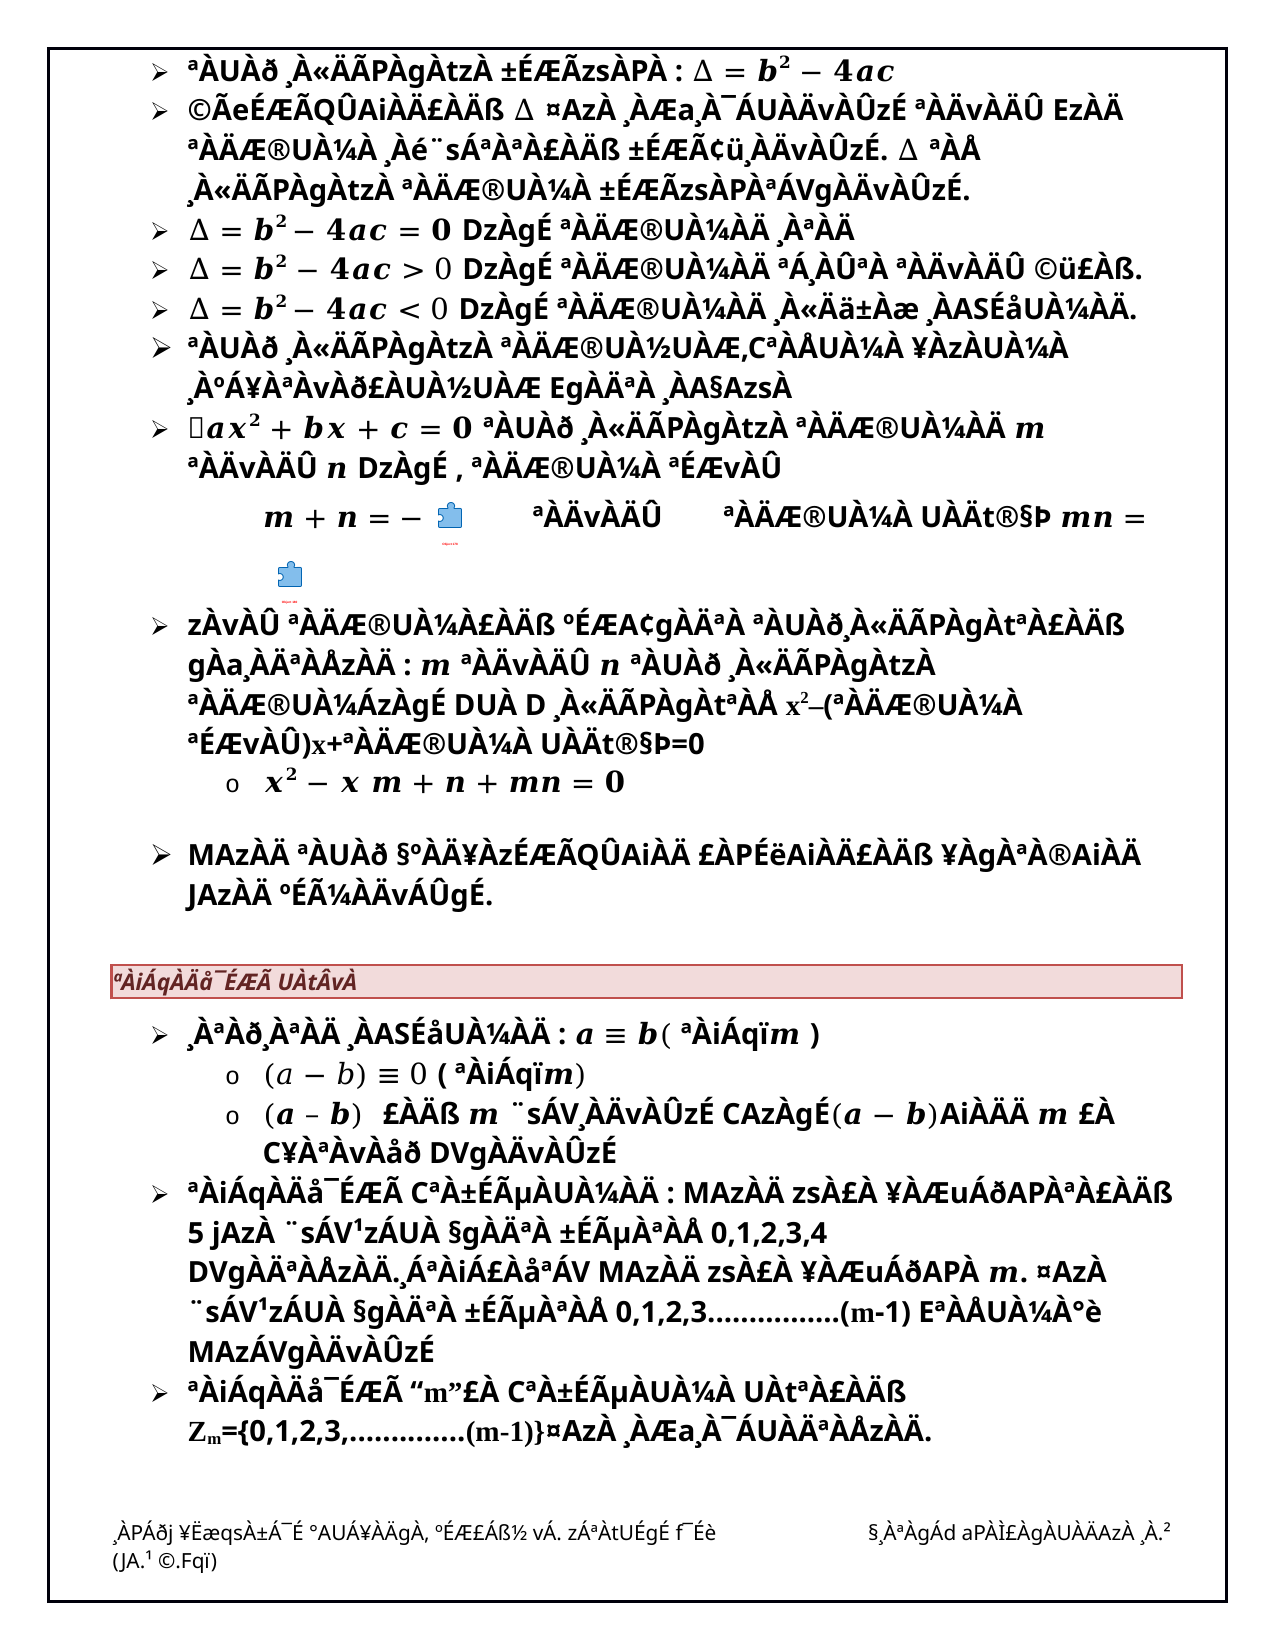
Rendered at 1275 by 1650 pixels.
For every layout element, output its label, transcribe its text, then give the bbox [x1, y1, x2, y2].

list zÀvÀÛ ªÀÄÆ®UÀ¼À£ÀÄß ºÉÆA¢gÀÄªÀ ªÀUÀð¸À«ÄÃPÀgÀtªÀ£ÀÄß gÀa¸ÀÄªÀÅzÀÄ : 𝒎 ªÀÄvÀÄÛ 𝒏 ªÀUÀð ¸À«ÄÃPÀgÀtzÀ ªÀÄÆ®UÀ¼ÁzÀgÉ DUÀ D ¸À«ÄÃPÀgÀtªÀÅ x2–(ªÀÄÆ®UÀ¼À ªÉÆvÀÛ)x+ªÀÄÆ®UÀ¼À UÀÄt®§Þ=0 [150, 604, 1181, 763]
list (𝑎 − 𝑏) ≡ 0 ( ªÀiÁqï𝒎) [225, 1053, 1181, 1093]
text 𝒎 + 𝒏 = − ªÀÄvÀÄÛ ªÀÄÆ®UÀ¼À UÀÄt®§Þ 𝒎𝒏 = [262, 487, 1181, 604]
list 𝒂𝒙𝟐 + 𝒃𝒙 + 𝒄 = 𝟎 ªÀUÀð ¸À«ÄÃPÀgÀtzÀ ªÀÄÆ®UÀ¼ÀÄ 𝒎 ªÀÄvÀÄÛ 𝒏 DzÀgÉ , ªÀÄÆ®UÀ¼À ªÉÆvÀÛ [150, 407, 1181, 487]
list Δ = 𝒃𝟐 − 𝟒𝒂𝒄 < 0 DzÀgÉ ªÀÄÆ®UÀ¼ÀÄ ¸À«Ää±Àæ ¸ÀASÉåUÀ¼ÀÄ. [150, 288, 1181, 328]
list Δ = 𝒃𝟐 − 𝟒𝒂𝒄 > 0 DzÀgÉ ªÀÄÆ®UÀ¼ÀÄ ªÁ¸ÀÛªÀ ªÀÄvÀÄÛ ©ü£Àß. [150, 248, 1181, 288]
list Δ = 𝒃𝟐 − 𝟒𝒂𝒄 = 𝟎 DzÀgÉ ªÀÄÆ®UÀ¼ÀÄ ¸ÀªÀÄ [150, 209, 1181, 248]
list ¸ÀªÀð¸ÀªÀÄ ¸ÀASÉåUÀ¼ÀÄ : 𝒂 ≡ 𝒃( ªÀiÁqï𝒎 ) [150, 1014, 1181, 1053]
list (𝒂 – 𝒃) £ÀÄß 𝒎 ¨sÁV¸ÀÄvÀÛzÉ CAzÀgÉ(𝒂 − 𝒃)AiÀÄÄ 𝒎 £À C¥ÀªÀvÀåð DVgÀÄvÀÛzÉ [225, 1093, 1181, 1172]
list ©ÃeÉÆÃQÛAiÀÄ£ÀÄß Δ ¤AzÀ ¸ÀÆa¸À¯ÁUÀÄvÀÛzÉ ªÀÄvÀÄÛ EzÀÄ ªÀÄÆ®UÀ¼À ¸Àé¨sÁªÀªÀ£ÀÄß ±ÉÆÃ¢ü¸ÀÄvÀÛzÉ. Δ ªÀÅ ¸À«ÄÃPÀgÀtzÀ ªÀÄÆ®UÀ¼À ±ÉÆÃzsÀPÀªÁVgÀÄvÀÛzÉ. [150, 90, 1181, 209]
list ªÀUÀð ¸À«ÄÃPÀgÀtzÀ ªÀÄÆ®UÀ½UÀÆ,CªÀÅUÀ¼À ¥ÀzÀUÀ¼À ¸ÀºÁ¥ÀªÀvÀð£ÀUÀ½UÀÆ EgÀÄªÀ ¸ÀA§AzsÀ [150, 328, 1181, 407]
list MAzÀÄ ªÀUÀð §ºÀÄ¥ÀzÉÆÃQÛAiÀÄ £ÀPÉëAiÀÄ£ÀÄß ¥ÀgÀªÀ®AiÀÄ JAzÀÄ ºÉÃ¼ÀÄvÁÛgÉ. [150, 835, 1181, 914]
list ªÀUÀð ¸À«ÄÃPÀgÀtzÀ ±ÉÆÃzsÀPÀ : Δ = 𝒃𝟐 − 𝟒𝒂𝒄 [150, 50, 1181, 90]
list ªÀiÁqÀÄå¯ÉÆÃ “m”£À CªÀ±ÉÃμÀUÀ¼À UÀtªÀ£ÀÄß Zm={0,1,2,3,..............(m-1)}¤AzÀ ¸ÀÆa¸À¯ÁUÀÄªÀÅzÀÄ. [150, 1371, 1181, 1450]
subtitle ªÀiÁqÀÄå¯ÉÆÃ UÀtÂvÀ [113, 966, 1181, 997]
list 𝒙𝟐 − 𝒙 𝒎 + 𝒏 + 𝒎𝒏 = 𝟎 [225, 763, 1181, 800]
list ªÀiÁqÀÄå¯ÉÆÃ CªÀ±ÉÃμÀUÀ¼ÀÄ : MAzÀÄ zsÀ£À ¥ÀÆuÁðAPÀªÀ£ÀÄß 5 jAzÀ ¨sÁV¹zÁUÀ §gÀÄªÀ ±ÉÃμÀªÀÅ 0,1,2,3,4 DVgÀÄªÀÅzÀÄ.¸ÁªÀiÁ£ÀåªÁV MAzÀÄ zsÀ£À ¥ÀÆuÁðAPÀ 𝒎. ¤AzÀ ¨sÁV¹zÁUÀ §gÀÄªÀ ±ÉÃμÀªÀÅ 0,1,2,3................(m-1) EªÀÅUÀ¼À°è MAzÁVgÀÄvÀÛzÉ [150, 1172, 1181, 1371]
